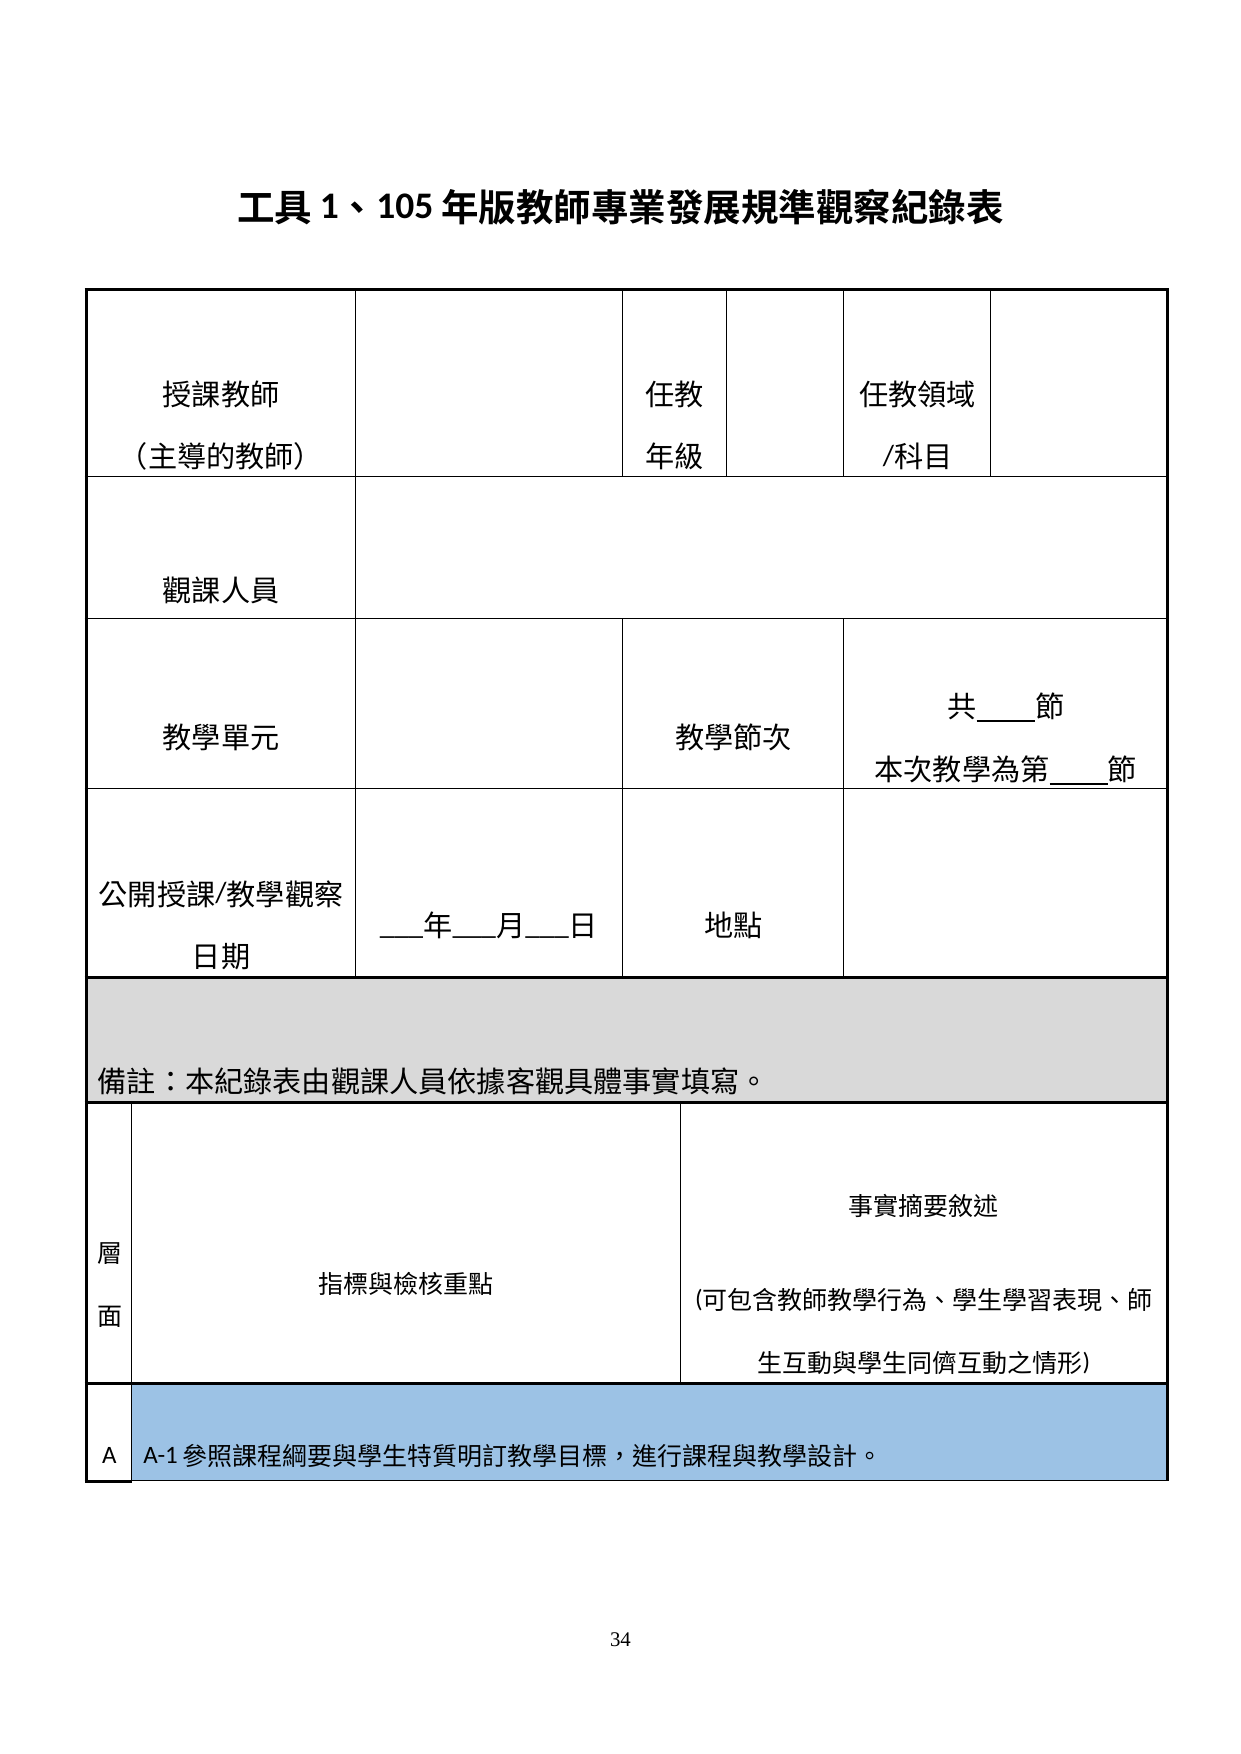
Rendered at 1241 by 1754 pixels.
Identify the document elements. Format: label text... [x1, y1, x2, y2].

text 工具1、105年版教師專業發展規準觀察紀錄表 [75, 163, 1165, 226]
table_cell 層面 [88, 1104, 131, 1382]
table_cell 公開授課/教學觀察日期 [88, 789, 355, 976]
table_header [727, 291, 843, 476]
table_cell ___年___月___日 [356, 789, 622, 976]
table_cell 備註：本紀錄表由觀課人員依據客觀具體事實填寫。 [88, 979, 1166, 1101]
table_cell [356, 619, 622, 788]
table_header [991, 291, 1166, 476]
table_cell 地點 [623, 789, 843, 976]
table_cell 教學單元 [88, 619, 355, 788]
table_cell 事實摘要敘述 (可包含教師教學行為、學生學習表現、師生互動與學生同儕互動之情形) [681, 1104, 1166, 1382]
table_cell 教學節次 [623, 619, 843, 788]
table_cell 觀課人員 [88, 477, 355, 618]
table_cell 共 節 本次教學為第 節 [844, 619, 1166, 788]
table_cell 指標與檢核重點 [132, 1104, 680, 1382]
table_header 授課教師 （主導的教師） [88, 291, 355, 476]
table_cell A-1參照課程綱要與學生特質明訂教學目標，進行課程與教學設計。 [132, 1385, 1166, 1480]
table_header 任教領域/科目 [844, 291, 990, 476]
table_cell [844, 789, 1166, 976]
table_header 任教年級 [623, 291, 726, 476]
table_cell [356, 477, 1166, 618]
table_cell A [88, 1385, 131, 1480]
table_header [356, 291, 622, 476]
